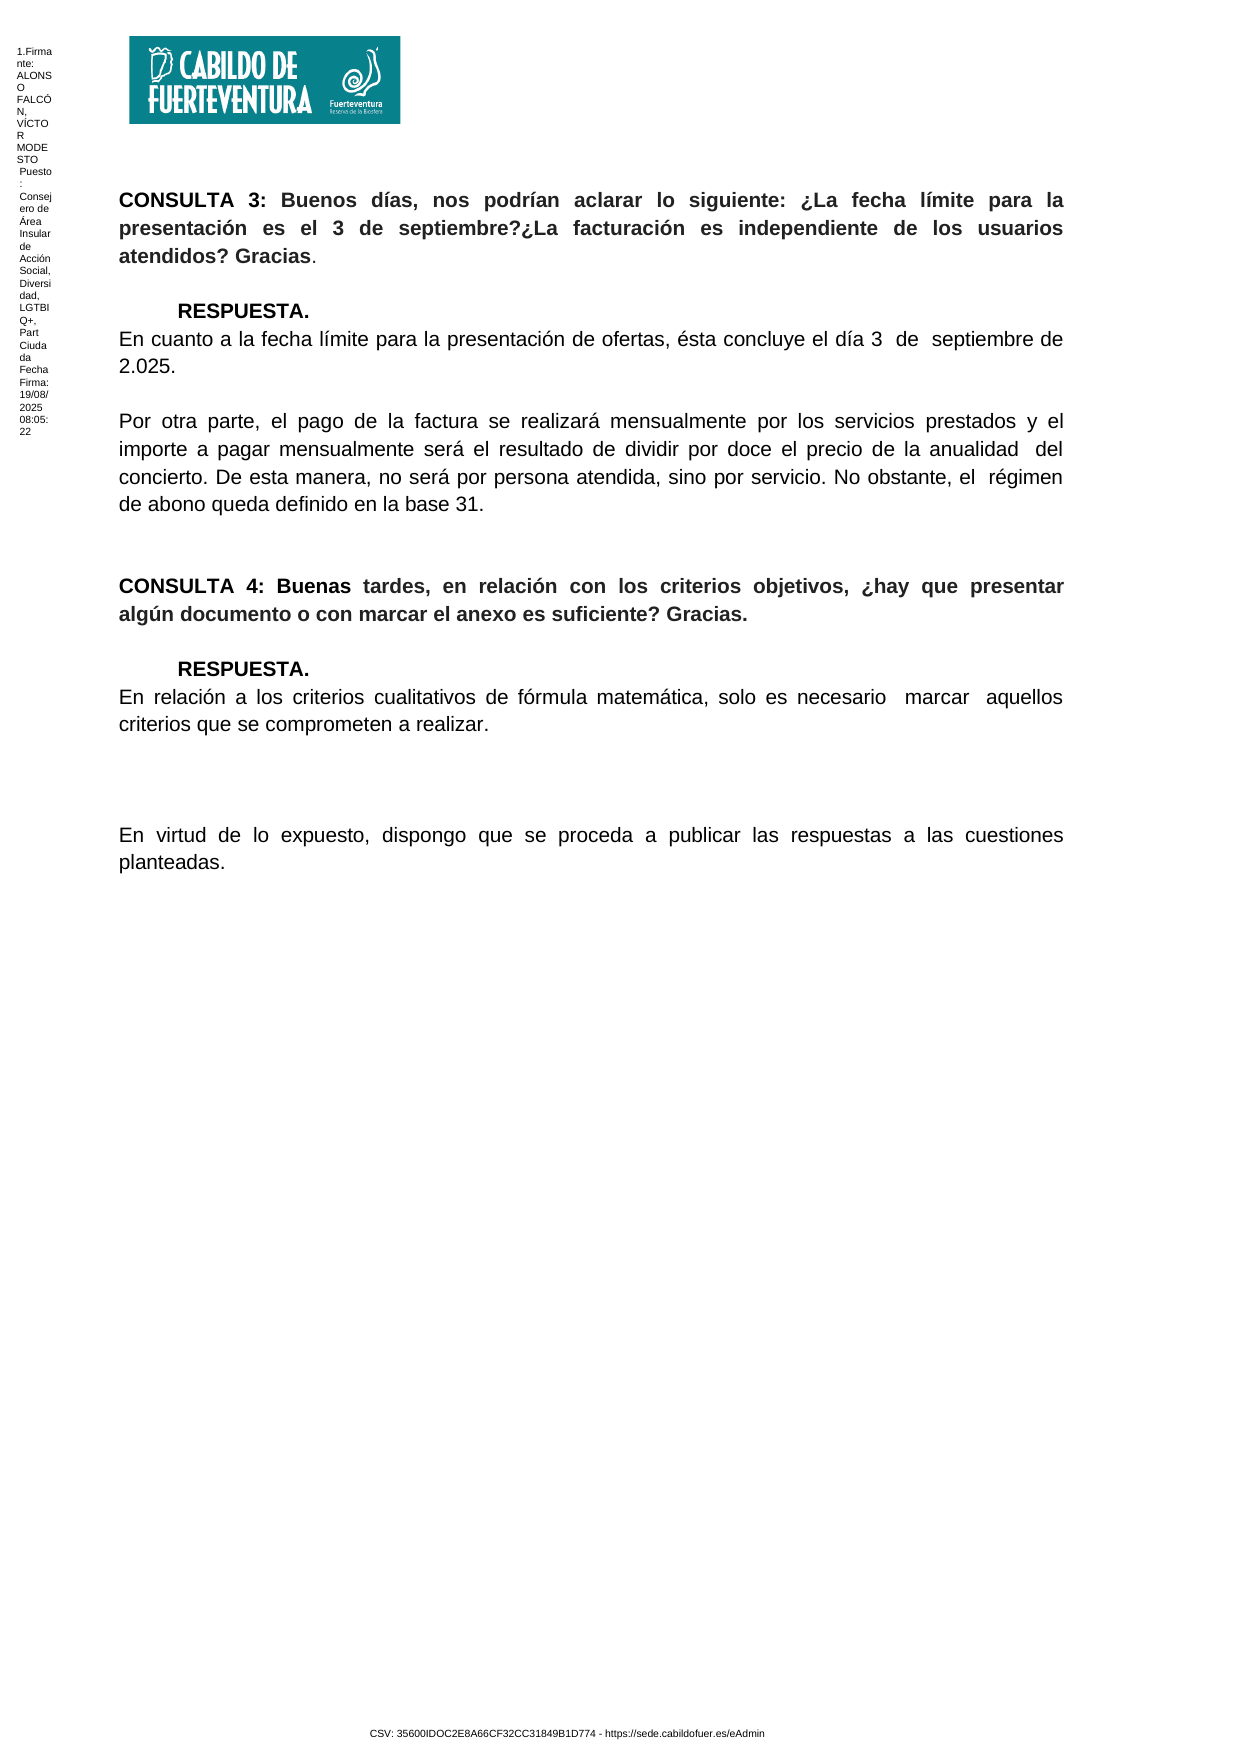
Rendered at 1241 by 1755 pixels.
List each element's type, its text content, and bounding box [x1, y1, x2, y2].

text En virtud de lo expuesto, dispongo que se proceda a publicar las respuestas a las cuestiones planteadas. [119, 822, 1064, 874]
text 1.Firmante: ALONSO FALCÓN, VÍCTOR MODESTO [17, 45, 54, 165]
subtitle CONSULTA 3: Buenos días, nos podrían aclarar lo siguiente: ¿La fecha límite para la presentación es el 3 de septiembre?¿La facturación es independiente de los usuarios atendidos? Gracias. [119, 188, 1064, 268]
text Puesto: Consejero de Área Insular de Acción Social, Diversidad, LGTBIQ+, Part Ciudada Fecha Firma: 19/08/2025 08:05:22 [19, 166, 52, 438]
text En relación a los criterios cualitativos de fórmula matemática, solo es necesario marcar aquellos criterios que se comprometen a realizar. [119, 685, 1064, 736]
text Por otra parte, el pago de la factura se realizará mensualmente por los servicios prestados y el importe a pagar mensualmente será el resultado de dividir por doce el precio de la anualidad del concierto. De esta manera, no será por persona atendida, sino por servicio. No obstante, el régimen de abono queda definido en la base 31. [119, 409, 1064, 516]
text En cuanto a la fecha límite para la presentación de ofertas, ésta concluye el día 3 de septiembre de 2.025. [119, 326, 1064, 378]
text RESPUESTA. [177, 299, 1241, 323]
subtitle CONSULTA 4: Buenas tardes, en relación con los criterios objetivos, ¿hay que presentar algún documento o con marcar el anexo es suficiente? Gracias. [119, 574, 1064, 626]
text RESPUESTA. [177, 657, 1241, 681]
